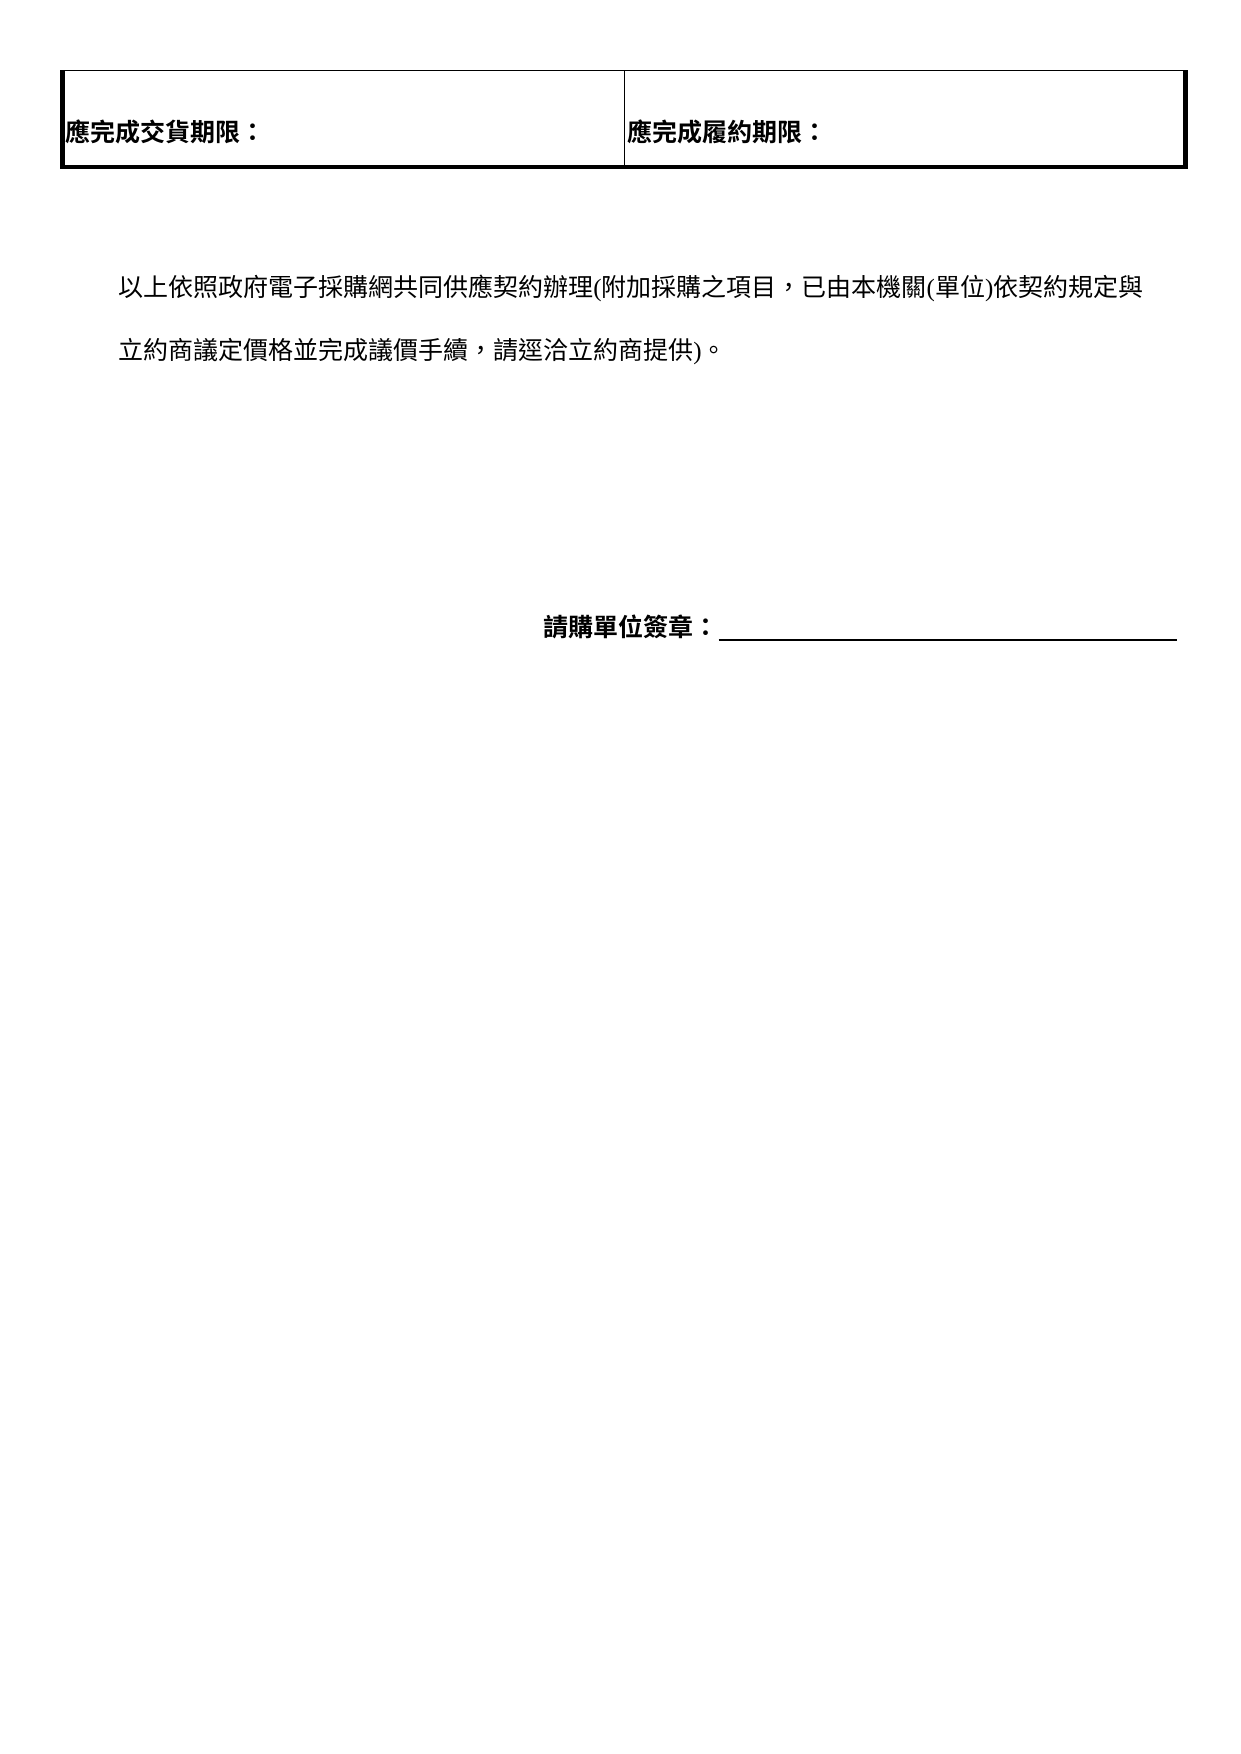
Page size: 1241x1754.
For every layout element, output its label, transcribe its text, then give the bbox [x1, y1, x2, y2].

text 請購單位簽章： [81, 582, 1182, 644]
text 以上依照政府電子採購網共同供應契約辦理(附加採購之項目，已由本機關(單位)依契約規定與立約商議定價格並完成議價手續，請逕洽立約商提供)。 [118, 244, 1153, 369]
table_cell 應完成履約期限： [625, 71, 1183, 164]
table_cell 應完成交貨期限： [65, 71, 624, 164]
